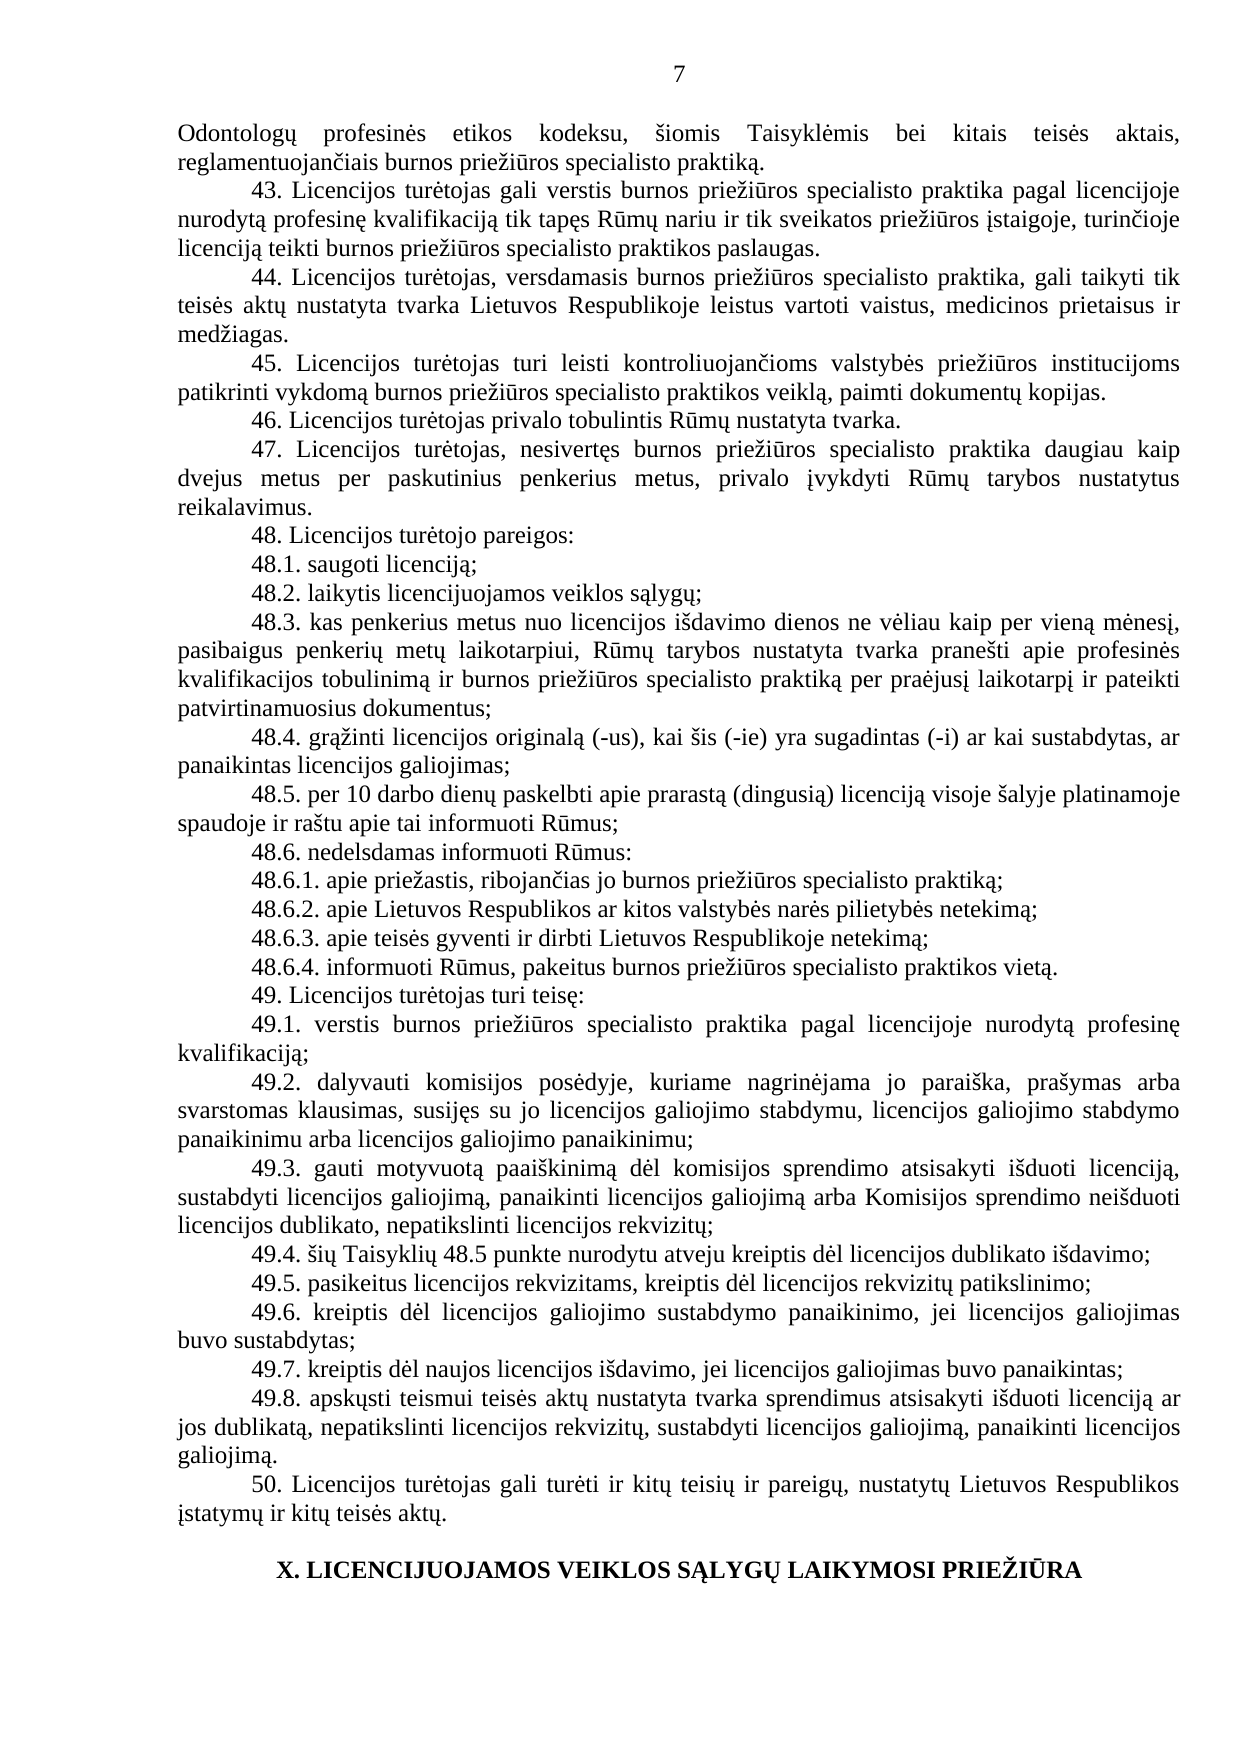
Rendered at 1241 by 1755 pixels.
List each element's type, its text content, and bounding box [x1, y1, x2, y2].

text 49.5. pasikeitus licencijos rekvizitams, kreiptis dėl licencijos rekvizitų patikslinimo; [177, 1268, 1181, 1297]
text 48.6.2. apie Lietuvos Respublikos ar kitos valstybės narės pilietybės netekimą; [177, 894, 1181, 923]
text 49.8. apskųsti teismui teisės aktų nustatyta tvarka sprendimus atsisakyti išduoti licenciją ar jos dublikatą, nepatikslinti licencijos rekvizitų, sustabdyti licencijos galiojimą, panaikinti licencijos galiojimą. [177, 1383, 1181, 1469]
text 48.6. nedelsdamas informuoti Rūmus: [177, 837, 1181, 866]
text 49.1. verstis burnos priežiūros specialisto praktika pagal licencijoje nurodytą profesinę kvalifikaciją; [177, 1009, 1181, 1067]
text 48. Licencijos turėtojo pareigos: [177, 521, 1181, 549]
text 44. Licencijos turėtojas, versdamasis burnos priežiūros specialisto praktika, gali taikyti tik teisės aktų nustatyta tvarka Lietuvos Respublikoje leistus vartoti vaistus, medicinos prietaisus ir medžiagas. [177, 262, 1181, 348]
text 49. Licencijos turėtojas turi teisę: [177, 981, 1181, 1009]
text 45. Licencijos turėtojas turi leisti kontroliuojančioms valstybės priežiūros institucijoms patikrinti vykdomą burnos priežiūros specialisto praktikos veiklą, paimti dokumentų kopijas. [177, 348, 1181, 406]
text 48.1. saugoti licenciją; [177, 549, 1181, 578]
text 47. Licencijos turėtojas, nesivertęs burnos priežiūros specialisto praktika daugiau kaip dvejus metus per paskutinius penkerius metus, privalo įvykdyti Rūmų tarybos nustatytus reikalavimus. [177, 434, 1181, 521]
text 43. Licencijos turėtojas gali verstis burnos priežiūros specialisto praktika pagal licencijoje nurodytą profesinę kvalifikaciją tik tapęs Rūmų nariu ir tik sveikatos priežiūros įstaigoje, turinčioje licenciją teikti burnos priežiūros specialisto praktikos paslaugas. [177, 176, 1181, 262]
text 49.3. gauti motyvuotą paaiškinimą dėl komisijos sprendimo atsisakyti išduoti licenciją, sustabdyti licencijos galiojimą, panaikinti licencijos galiojimą arba Komisijos sprendimo neišduoti licencijos dublikato, nepatikslinti licencijos rekvizitų; [177, 1153, 1181, 1239]
text 49.6. kreiptis dėl licencijos galiojimo sustabdymo panaikinimo, jei licencijos galiojimas buvo sustabdytas; [177, 1297, 1181, 1354]
text 49.4. šių Taisyklių 48.5 punkte nurodytu atveju kreiptis dėl licencijos dublikato išdavimo; [177, 1239, 1181, 1268]
text 48.5. per 10 darbo dienų paskelbti apie prarastą (dingusią) licenciją visoje šalyje platinamoje spaudoje ir raštu apie tai informuoti Rūmus; [177, 779, 1181, 837]
text 48.6.4. informuoti Rūmus, pakeitus burnos priežiūros specialisto praktikos vietą. [177, 952, 1181, 981]
text 50. Licencijos turėtojas gali turėti ir kitų teisių ir pareigų, nustatytų Lietuvos Respublikos įstatymų ir kitų teisės aktų. [177, 1469, 1181, 1527]
text 46. Licencijos turėtojas privalo tobulintis Rūmų nustatyta tvarka. [177, 406, 1181, 434]
text 48.6.1. apie priežastis, ribojančias jo burnos priežiūros specialisto praktiką; [177, 866, 1181, 894]
text Odontologų profesinės etikos kodeksu, šiomis Taisyklėmis bei kitais teisės aktais, reglamentuojančiais burnos priežiūros specialisto praktiką. [177, 118, 1181, 176]
text 48.2. laikytis licencijuojamos veiklos sąlygų; [177, 578, 1181, 607]
text 49.2. dalyvauti komisijos posėdyje, kuriame nagrinėjama jo paraiška, prašymas arba svarstomas klausimas, susijęs su jo licencijos galiojimo stabdymu, licencijos galiojimo stabdymo panaikinimu arba licencijos galiojimo panaikinimu; [177, 1067, 1181, 1153]
text 49.7. kreiptis dėl naujos licencijos išdavimo, jei licencijos galiojimas buvo panaikintas; [177, 1354, 1181, 1383]
text 48.6.3. apie teisės gyventi ir dirbti Lietuvos Respublikoje netekimą; [177, 923, 1181, 952]
text 48.3. kas penkerius metus nuo licencijos išdavimo dienos ne vėliau kaip per vieną mėnesį, pasibaigus penkerių metų laikotarpiui, Rūmų tarybos nustatyta tvarka pranešti apie profesinės kvalifikacijos tobulinimą ir burnos priežiūros specialisto praktiką per praėjusį laikotarpį ir pateikti patvirtinamuosius dokumentus; [177, 607, 1181, 722]
text 48.4. grąžinti licencijos originalą (-us), kai šis (-ie) yra sugadintas (-i) ar kai sustabdytas, ar panaikintas licencijos galiojimas; [177, 722, 1181, 779]
text X. LICENCIJUOJAMOS VEIKLOS SĄLYGŲ LAIKYMOSI PRIEŽIŪRA [177, 1556, 1181, 1584]
